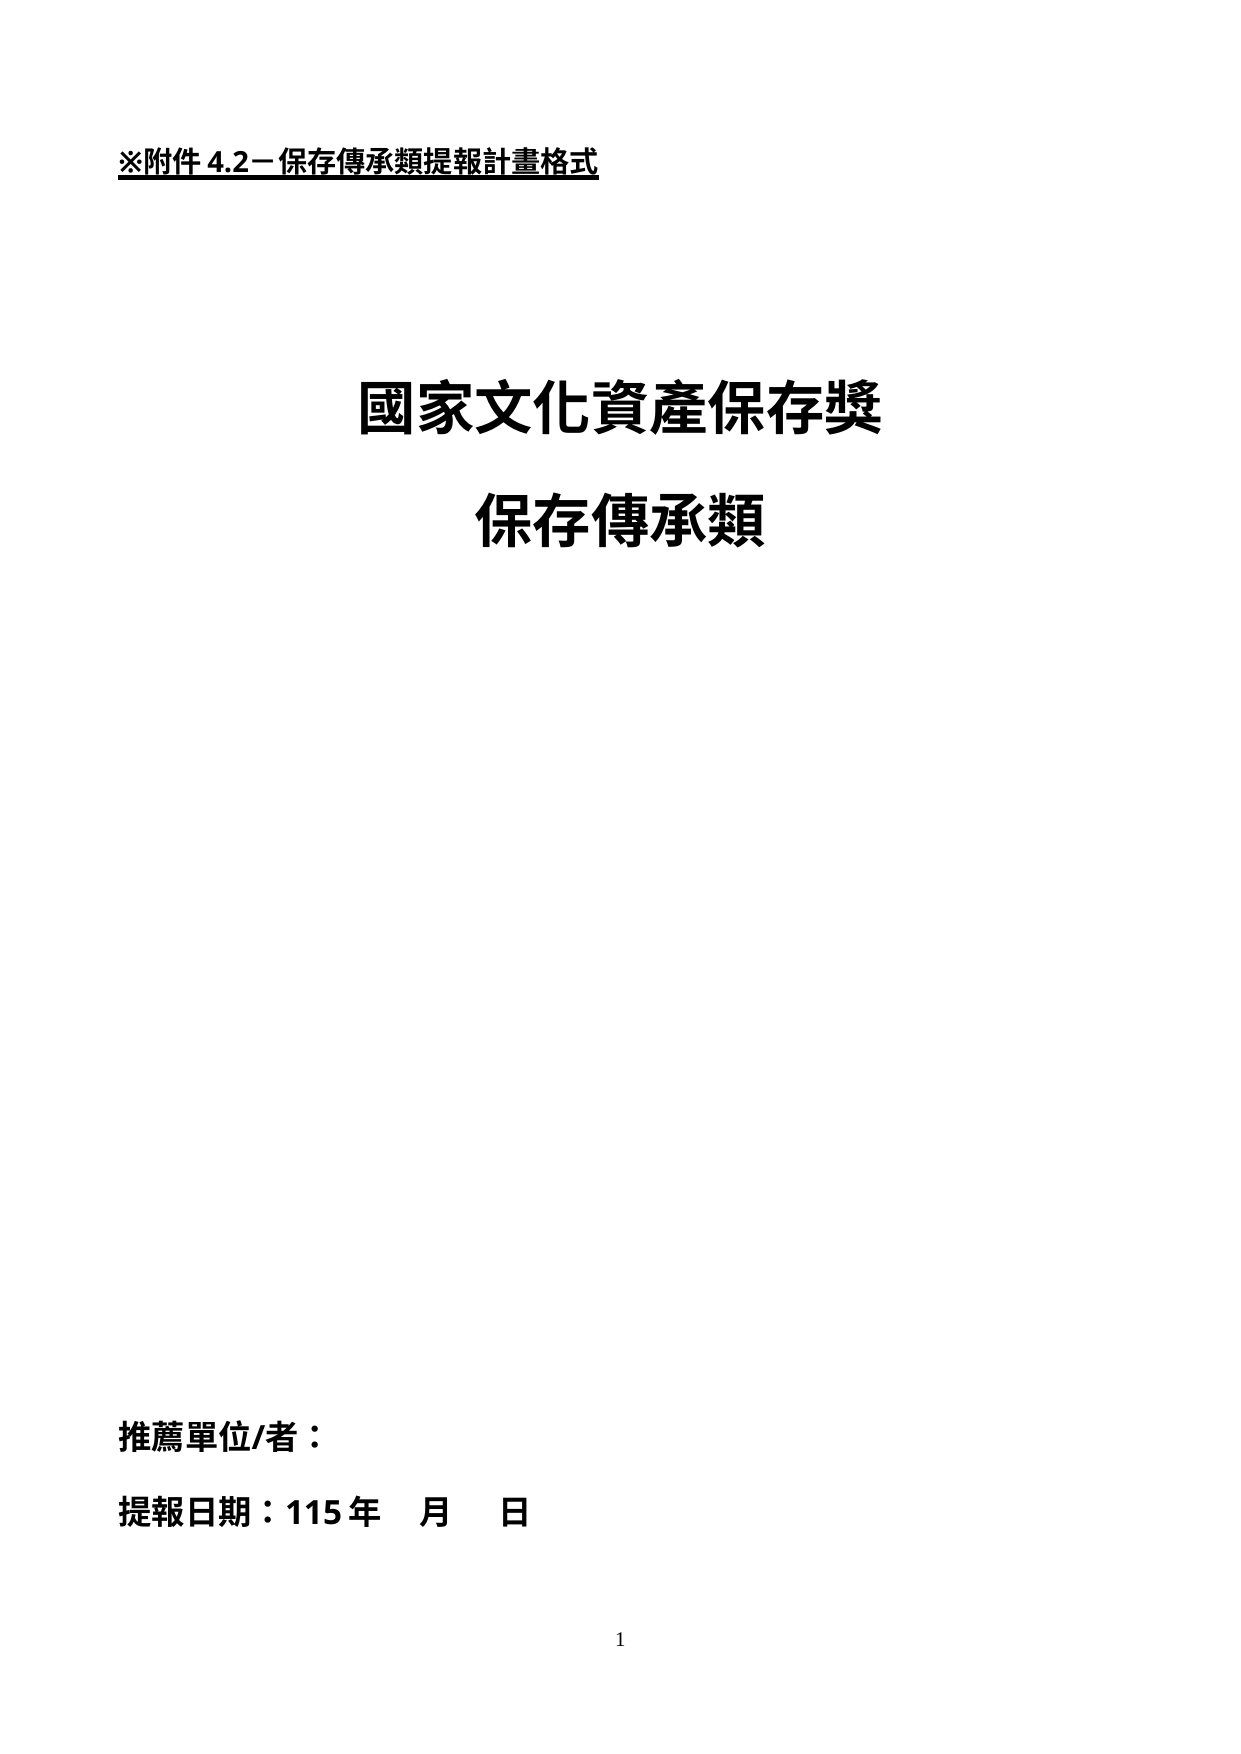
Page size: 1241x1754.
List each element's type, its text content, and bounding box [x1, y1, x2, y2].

text 提報日期：115年 月 日 [118, 1473, 1122, 1548]
text 國家文化資產保存獎 [118, 348, 1122, 460]
text ※附件4.2－保存傳承類提報計畫格式 [118, 123, 1122, 198]
text 推薦單位/者： [118, 1398, 1122, 1473]
text 保存傳承類 [118, 460, 1122, 573]
